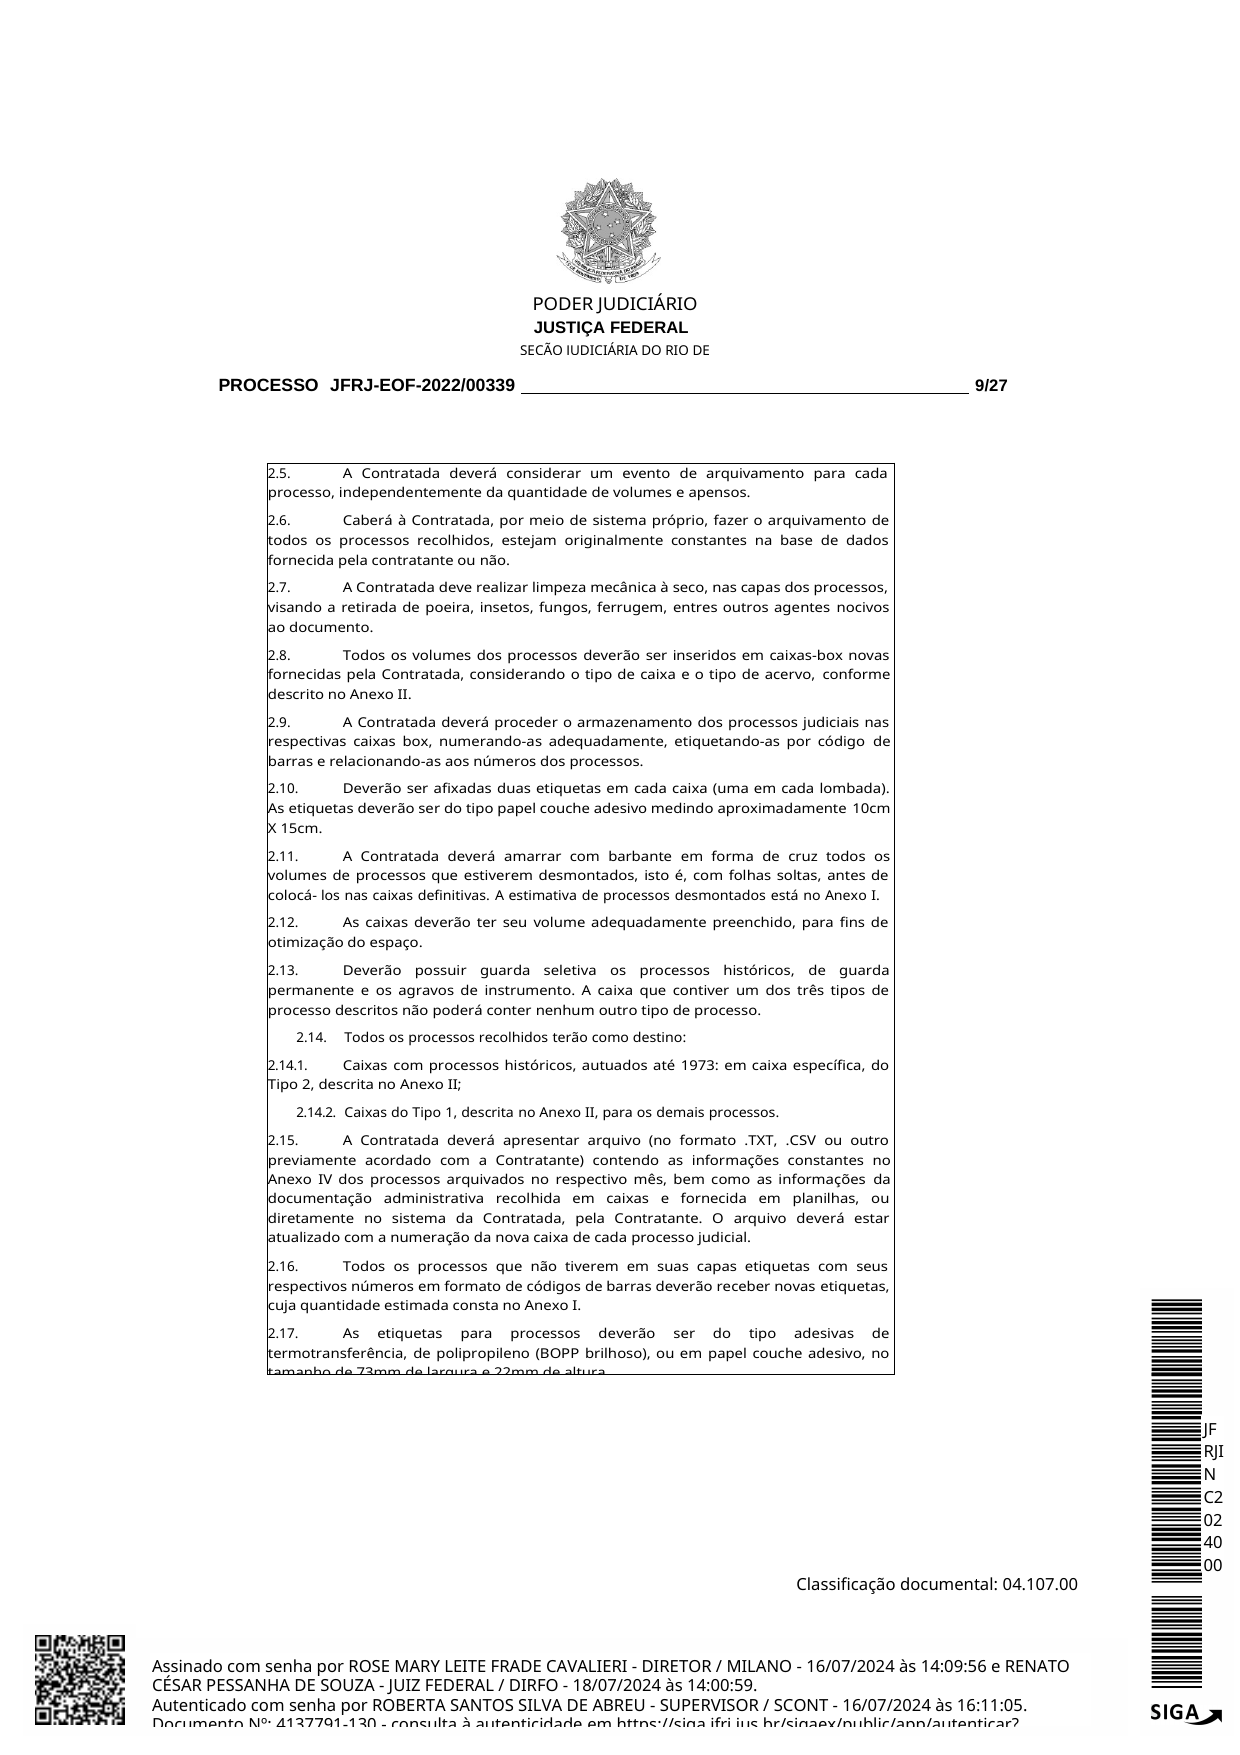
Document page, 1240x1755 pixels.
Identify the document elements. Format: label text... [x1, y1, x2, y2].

text JFRJINC202400057 [1203, 1417, 1224, 1571]
list Todos os volumes dos processos deverão ser inseridos em caixas-box novas fornecidas pela Contratada, considerando o tipo de caixa e o tipo de acervo, conforme descrito no Anexo II. [268, 645, 890, 703]
list Deverão possuir guarda seletiva os processos históricos, de guarda permanente e os agravos de instrumento. A caixa que contiver um dos três tipos de processo descritos não poderá conter nenhum outro tipo de processo. [268, 961, 891, 1019]
list Todos os processos recolhidos terão como destino: [296, 1028, 894, 1046]
list Caixas do Tipo 1, descrita no Anexo II, para os demais processos. [296, 1103, 894, 1121]
list Deverão ser afixadas duas etiquetas em cada caixa (uma em cada lombada). As etiquetas deverão ser do tipo papel couche adesivo medindo aproximadamente 10cm X 15cm. [268, 779, 890, 837]
list A Contratada deverá amarrar com barbante em forma de cruz todos os volumes de processos que estiverem desmontados, isto é, com folhas soltas, antes de colocá- los nas caixas definitivas. A estimativa de processos desmontados está no Anexo I. [268, 847, 891, 904]
list Caixas com processos históricos, autuados até 1973: em caixa específica, do Tipo 2, descrita no Anexo II; [268, 1056, 890, 1094]
list As etiquetas para processos deverão ser do tipo adesivas de termotransferência, de polipropileno (BOPP brilhoso), ou em papel couche adesivo, no tamanho de 73mm de largura e 22mm de altura. [268, 1324, 890, 1374]
list As caixas deverão ter seu volume adequadamente preenchido, para fins de otimização do espaço. [268, 913, 889, 952]
text Classificação documental: 04.107.00 [796, 1573, 1140, 1596]
list A Contratada deve realizar limpeza mecânica à seco, nas capas dos processos, visando a retirada de poeira, insetos, fungos, ferrugem, entres outros agentes nocivos ao documento. [268, 578, 889, 636]
list Todos os processos que não tiverem em suas capas etiquetas com seus respectivos números em formato de códigos de barras deverão receber novas etiquetas, cuja quantidade estimada consta no Anexo I. [268, 1257, 889, 1315]
list Caberá à Contratada, por meio de sistema próprio, fazer o arquivamento de todos os processos recolhidos, estejam originalmente constantes na base de dados fornecida pela contratante ou não. [268, 511, 890, 569]
list A Contratada deverá proceder o armazenamento dos processos judiciais nas respectivas caixas box, numerando-as adequadamente, etiquetando-as por código de barras e relacionando-as aos números dos processos. [268, 713, 891, 770]
list A Contratada deverá apresentar arquivo (no formato .TXT, .CSV ou outro previamente acordado com a Contratante) contendo as informações constantes no Anexo IV dos processos arquivados no respectivo mês, bem como as informações da documentação administrativa recolhida em caixas e fornecida em planilhas, ou diretamente no sistema da Contratada, pela Contratante. O arquivo deverá estar atualizado com a numeração da nova caixa de cada processo judicial. [268, 1131, 891, 1247]
list A Contratada deverá considerar um evento de arquivamento para cada processo, independentemente da quantidade de volumes e apensos. [268, 464, 889, 502]
